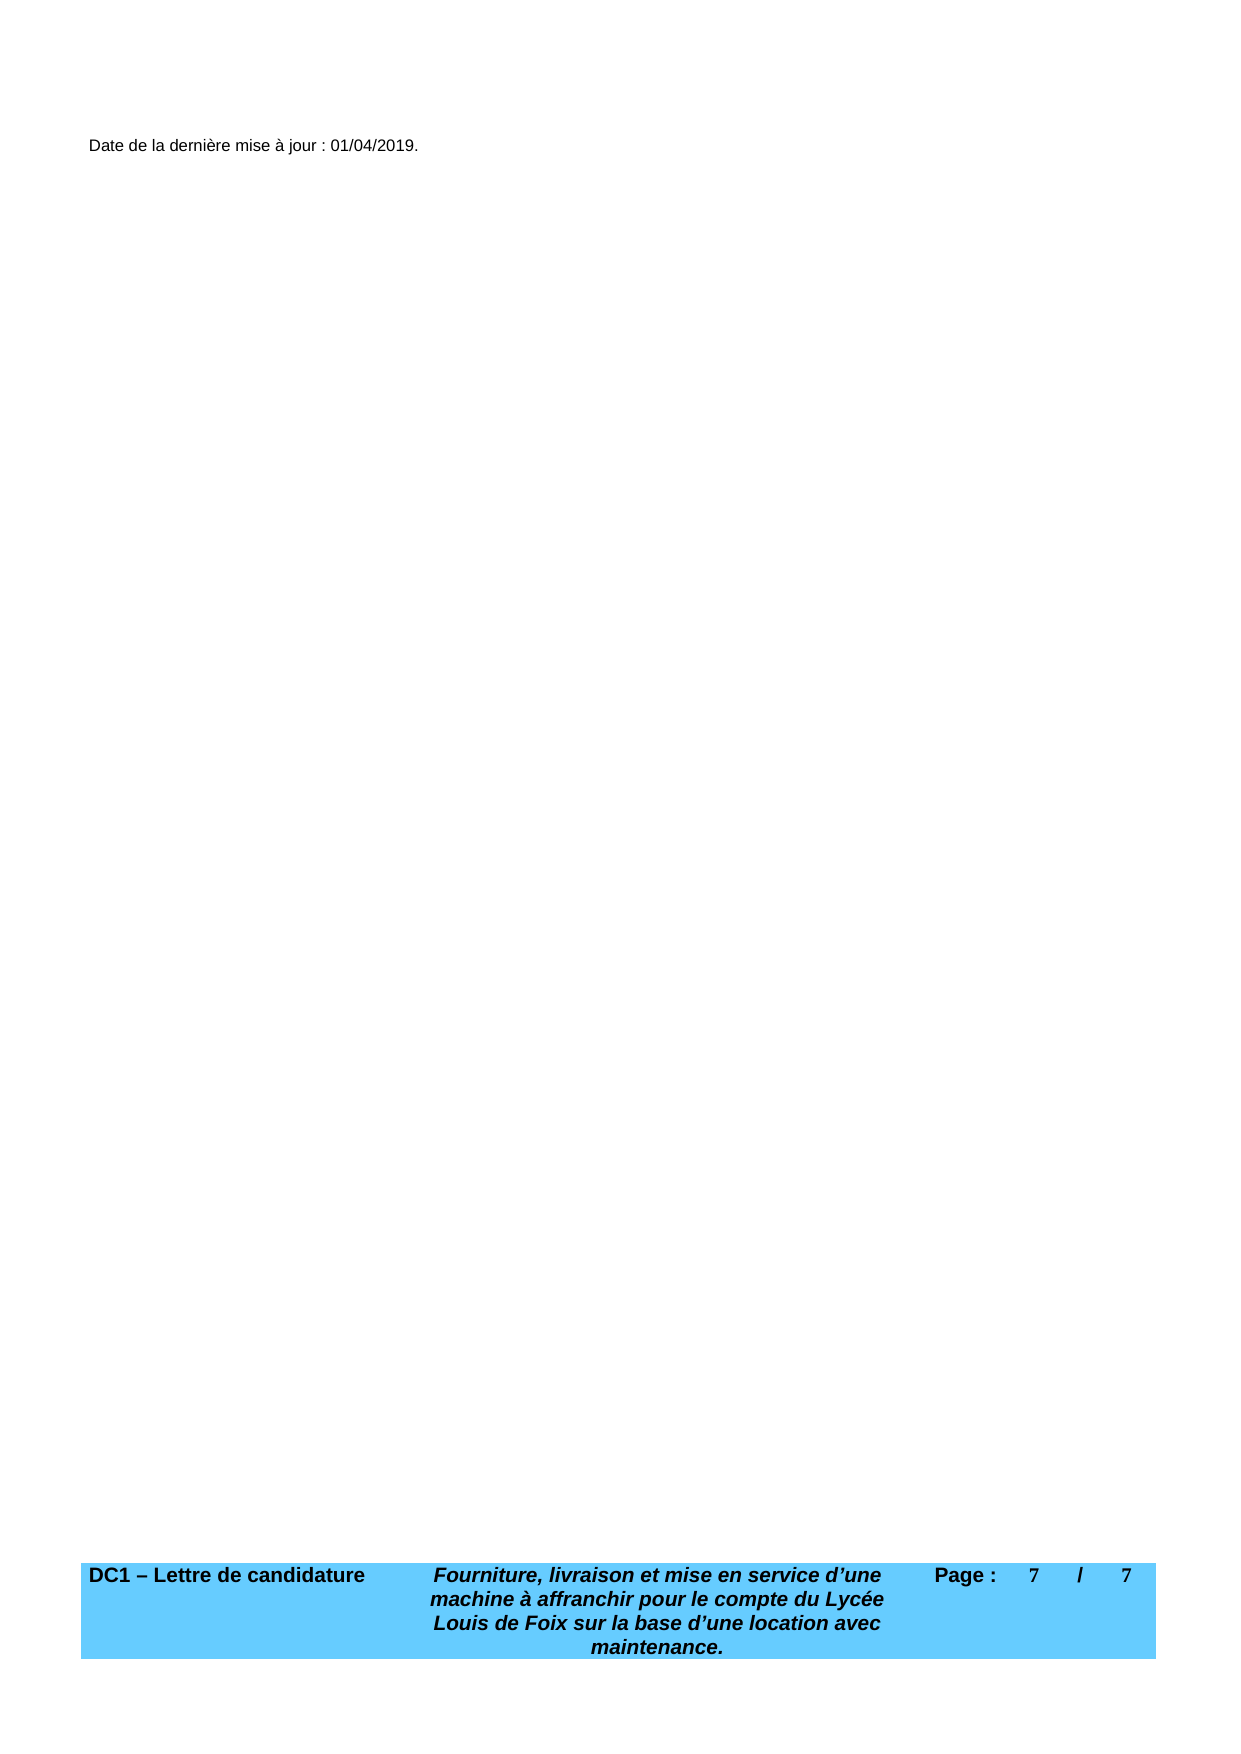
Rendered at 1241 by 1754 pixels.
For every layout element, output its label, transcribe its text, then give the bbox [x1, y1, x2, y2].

text Date de la dernière mise à jour : 01/04/2019. [89, 136, 1152, 155]
